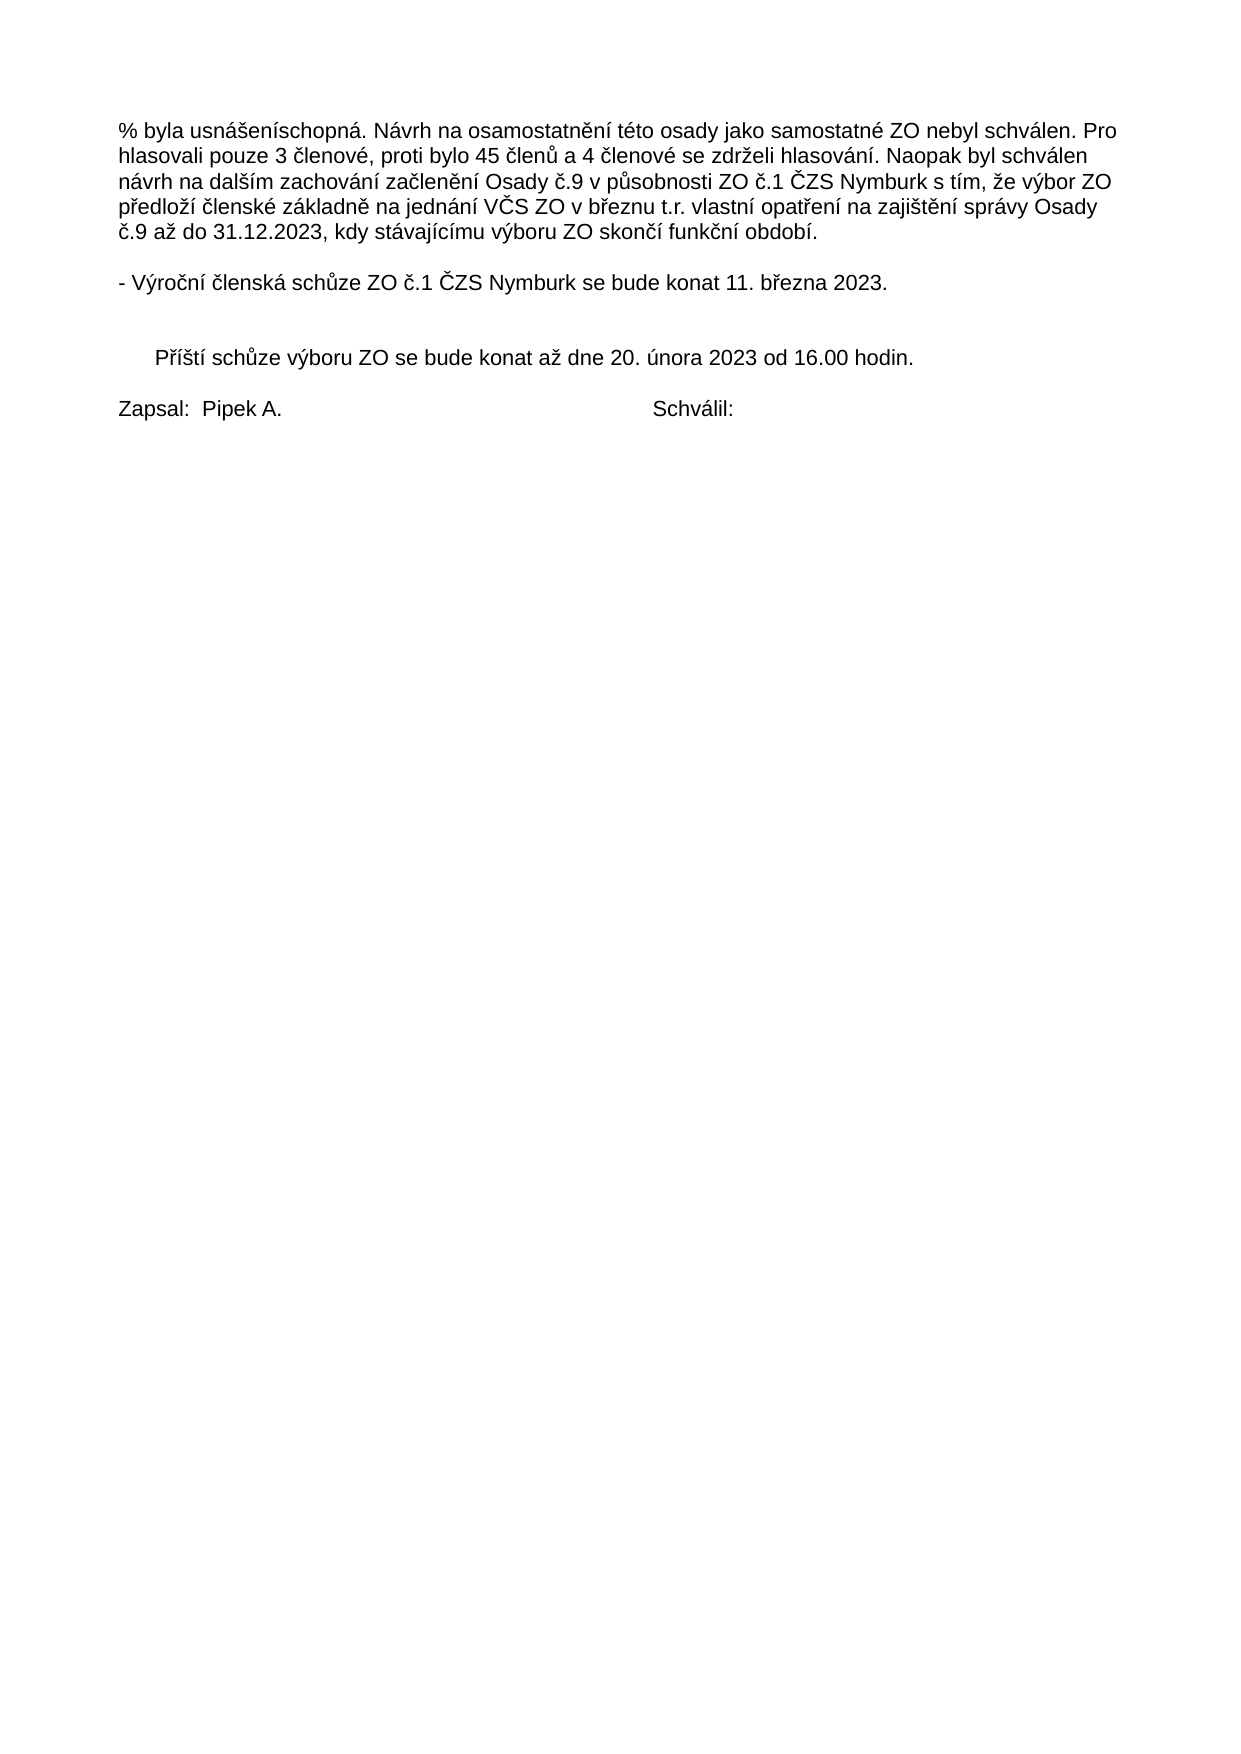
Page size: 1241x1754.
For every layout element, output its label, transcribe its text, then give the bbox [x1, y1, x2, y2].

text % byla usnášeníschopná. Návrh na osamostatnění této osady jako samostatné ZO nebyl schválen. Pro hlasovali pouze 3 členové, proti bylo 45 členů a 4 členové se zdrželi hlasování. Naopak byl schválen návrh na dalším zachování začlenění Osady č.9 v působnosti ZO č.1 ČZS Nymburk s tím, že výbor ZO předloží členské základně na jednání VČS ZO v březnu t.r. vlastní opatření na zajištění správy Osady č.9 až do 31.12.2023, kdy stávajícímu výboru ZO skončí funkční období. [118, 118, 1122, 244]
text Zapsal: Pipek A. Schválil: [118, 395, 1122, 421]
text - Výroční členská schůze ZO č.1 ČZS Nymburk se bude konat 11. března 2023. [118, 269, 1122, 294]
text Příští schůze výboru ZO se bude konat až dne 20. února 2023 od 16.00 hodin. [118, 345, 1122, 370]
